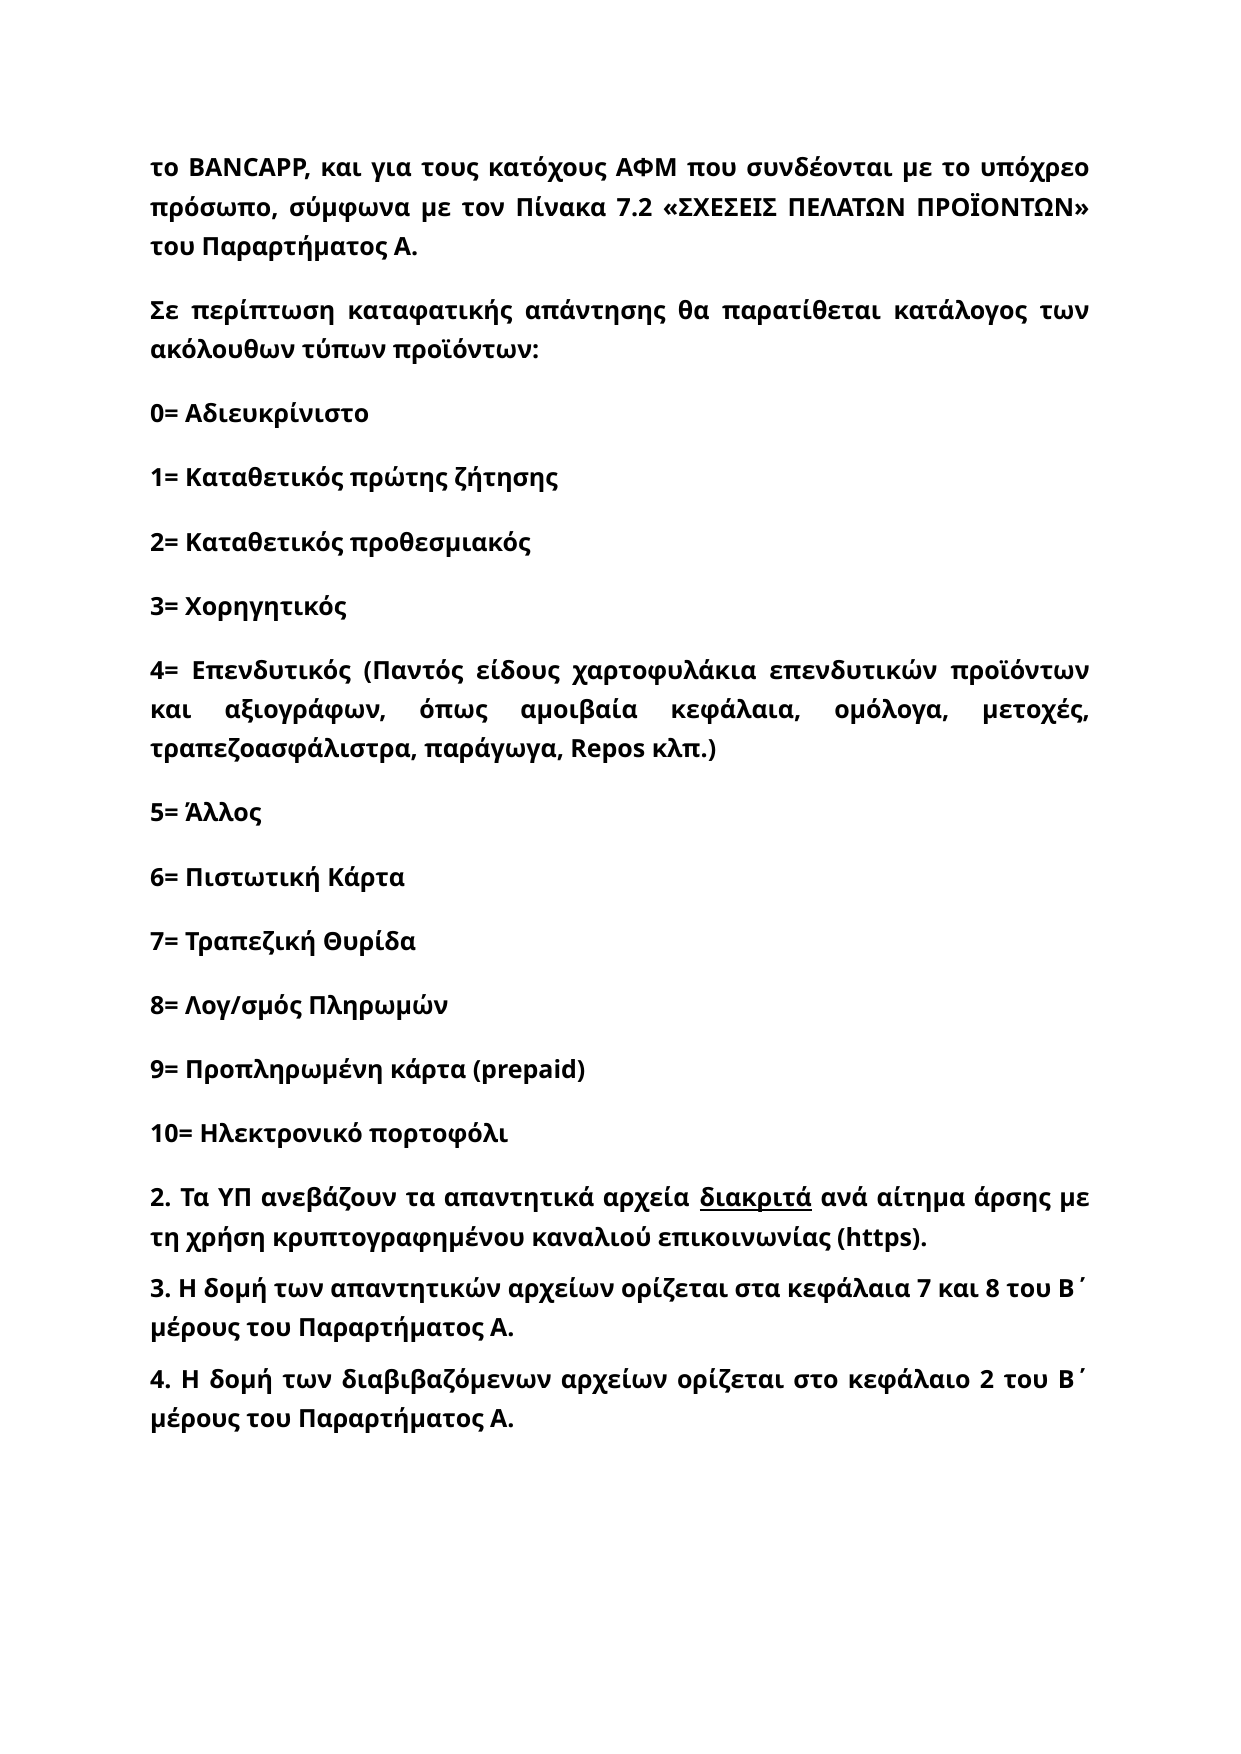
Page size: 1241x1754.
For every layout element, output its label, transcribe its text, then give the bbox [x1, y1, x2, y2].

text Σε περίπτωση καταφατικής απάντησης θα παρατίθεται κατάλογος των ακόλουθων τύπων προϊόντων: [150, 292, 1090, 366]
text 3. Η δομή των απαντητικών αρχείων ορίζεται στα κεφάλαια 7 και 8 του Β΄ μέρους του Παραρτήματος Α. [150, 1271, 1090, 1344]
text 7= Τραπεζική Θυρίδα [150, 923, 1090, 957]
text 8= Λογ/σμός Πληρωμών [150, 987, 1090, 1022]
text 2. Τα YΠ ανεβάζουν τα απαντητικά αρχεία διακριτά ανά αίτημα άρσης με τη χρήση κρυπτογραφημένου καναλιού επικοινωνίας (https). [150, 1180, 1090, 1253]
text 10= Ηλεκτρονικό πορτοφόλι [150, 1116, 1090, 1150]
text το BANCAPP, και για τους κατόχους ΑΦΜ που συνδέονται με το υπόχρεο πρόσωπο, σύμφωνα με τον Πίνακα 7.2 «ΣΧΕΣΕΙΣ ΠΕΛΑΤΩΝ ΠΡΟΪΟΝΤΩΝ» του Παραρτήματος Α. [150, 150, 1090, 262]
text 2= Καταθετικός προθεσμιακός [150, 524, 1090, 558]
text 9= Προπληρωμένη κάρτα (prepaid) [150, 1052, 1090, 1086]
text 4= Επενδυτικός (Παντός είδους χαρτοφυλάκια επενδυτικών προϊόντων και αξιογράφων, όπως αμοιβαία κεφάλαια, ομόλογα, μετοχές, τραπεζοασφάλιστρα, παράγωγα, Repos κλπ.) [150, 652, 1090, 765]
text 4. Η δομή των διαβιβαζόμενων αρχείων ορίζεται στο κεφάλαιο 2 του Β΄ μέρους του Παραρτήματος Α. [150, 1362, 1090, 1435]
text 5= Άλλος [150, 795, 1090, 829]
text 6= Πιστωτική Κάρτα [150, 859, 1090, 893]
text 1= Καταθετικός πρώτης ζήτησης [150, 460, 1090, 494]
text 0= Αδιευκρίνιστο [150, 396, 1090, 430]
text 3= Χορηγητικός [150, 588, 1090, 622]
